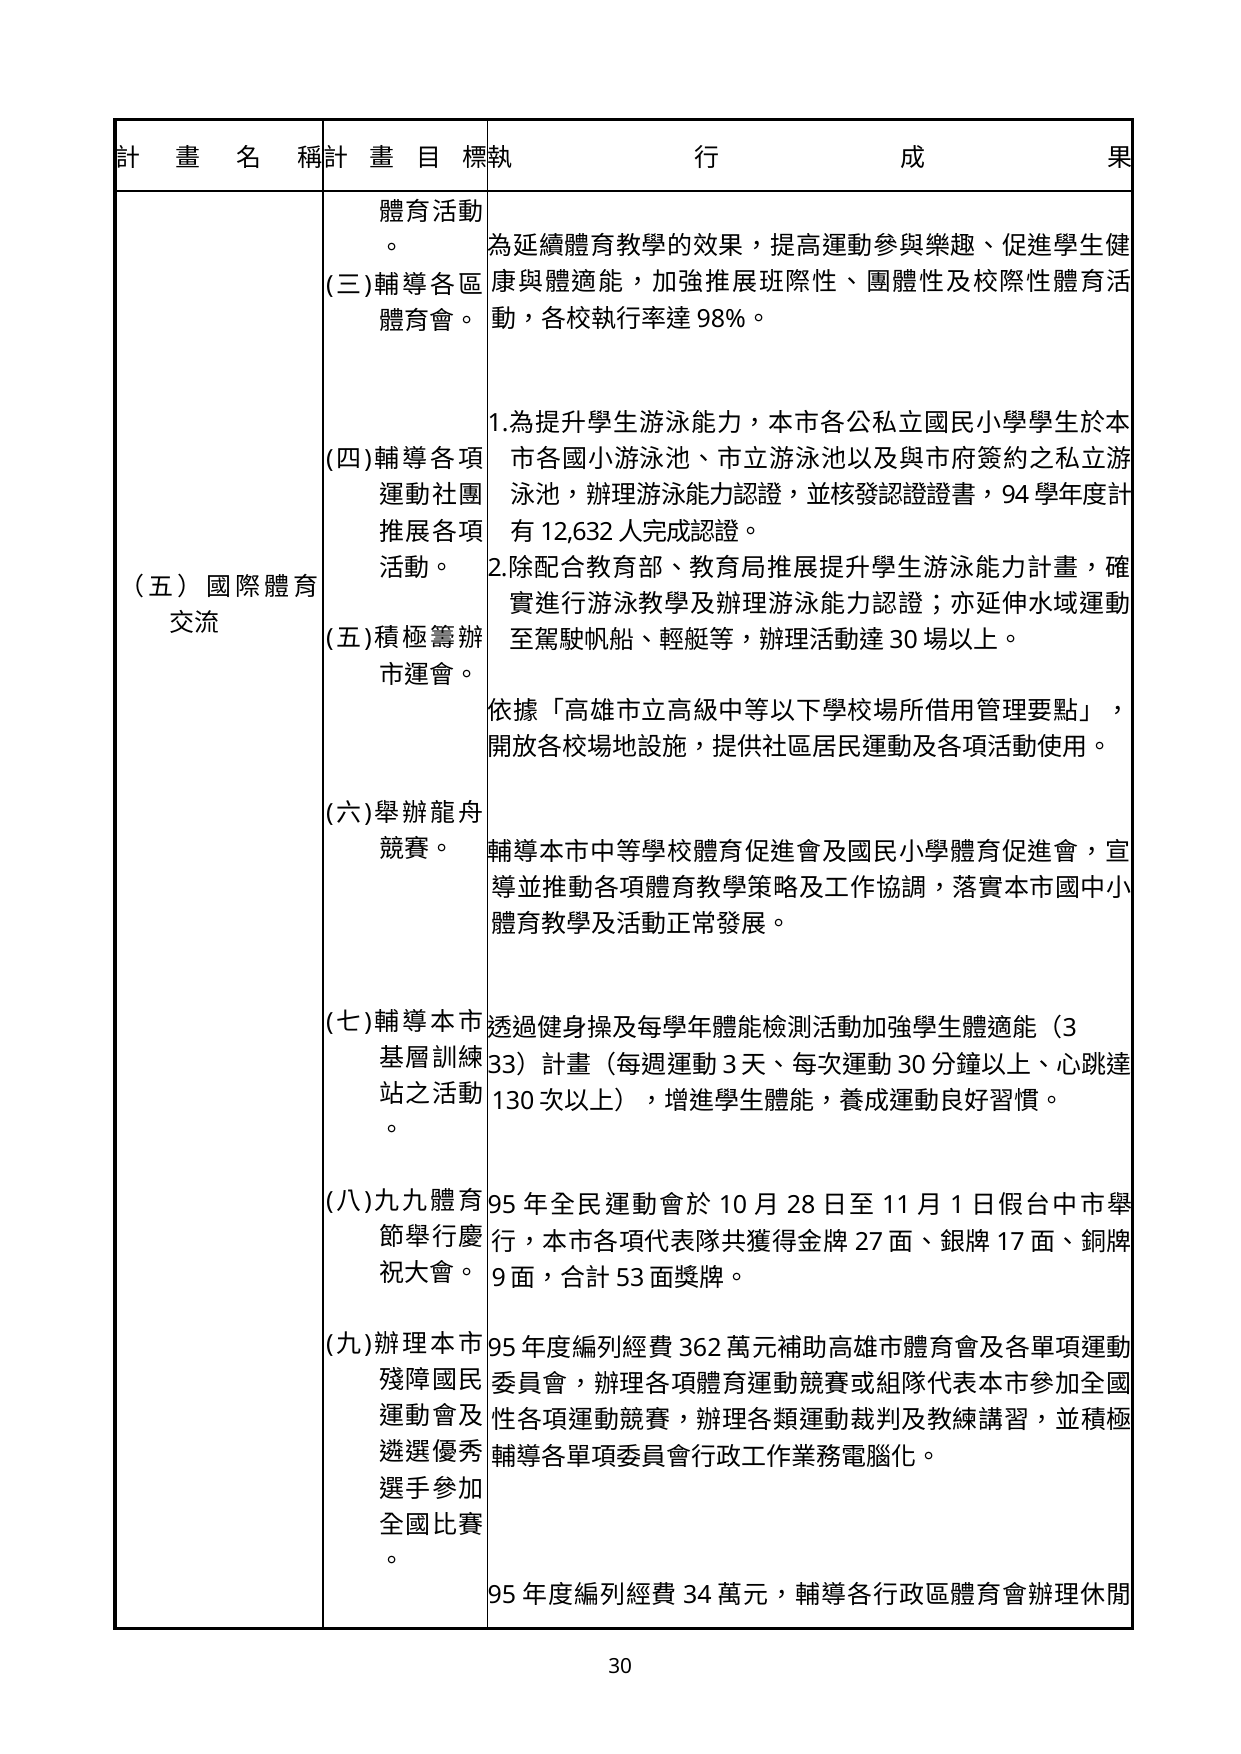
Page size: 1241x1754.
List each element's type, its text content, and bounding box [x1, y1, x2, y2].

table_header 計畫目標 [324, 121, 487, 190]
table_header 執 行 成 果 [488, 121, 1131, 190]
table_cell （五）國際體育交流 [117, 192, 322, 1627]
table_cell (1)95學年度辦理綜合高中學校計有高雄高商、樹德家商、三信家商、國際商工、復華高中、大榮高中、三民家商、高鳳工家、楠梓高中、高雄高工、中正高工、海青工商、立志高中等13所，共計206班，開設163個學程，學生8,856人。 (2)教育部95年度綜合高中諮詢輔導專案實地訪視本市海青工商、高雄高商、三民家商、中正高工、立志中學、樹德家商、高鳳工家、復華中學、大榮中學、國際商工等10所學校。 (3)三民家商於95年12月18日、12月20日、12月22日分北、中、南區辦理「95年度全國綜合高中教師排選課機制研習」共3場次。 (1)中山高中95年8月14日辦理「高級中學95學年度實施新課程暫行綱要」宣導暨研習，參加研習之教師計100人。 (2)中山高中95年11月20日至12月5日辦理「95年度高中新課程暫行綱要國文暨英文科教師研習」，參加研習之教師各40人。 (3)高雄高工95年10月12日、13日辦理「高職新課程—機械科教師研習」，計20人參加。 (4)高雄高工95年10月29日辦理「高職新課程—圖文傳播科教師研習」，計20人參加。 (5)高雄高工95年9月29日及95年11月28日辦理「高職95課程暫行綱要宣導」教師研習，計330人參加。 (1)召開個案研討會7場次，辦理團員專業督導8場次（諮詢顧問），暨認輔小團體10團。 (2)配合時代脈動，規劃多元化的專業研習課程，透過系統化的管理與分享，整合學校、社區及醫療等資源及其他相關之輔導方案，建構完善之輔導資源網絡，提供完整性、周延性的輔導服務。 (3)高中職採用高中職社區化模式辦理友善校園訪視活動，另邀請專家學者、輔導團團員參與輔導訪視工作。 (4)95年12月1日於高雄高商辦理「愛的校園研討會」，邀請國立政治大學陳惠馨教授主講。 1.95年11月3日於新莊高中辦理公民教育研討會。 2.95年11月23日於小港高中辦理人權、法治、品德及公民教育實踐示範教學觀摩活動。 3.95年12月13日於中正高工辦理人權、法治、品德及公民教育諮詢小組會議。 4.95年12月29日於中正高工辦理品德教育研習。 5.95年 9月27 日於高雄高工完成95年度高雄市高中職導師手冊編輯審查，本手冊僅供各校作為編訂導師手冊之修訂參考。 1.辦理生命教育創意教學暨主題式、融入式教學研討、學生憂鬱及自我傷害預防與處理機制之建制與研討。 2.透過精神醫療人員的專業分享及經驗傳承，具體提升本市二級輔導人員對自傷及自殺與憂鬱個案的處理能力。 3.積極建置高中職生命教育中心網站http://www.ksvs.kh.edu.tw/happy/life/，於95年7月1日前上傳學校95年度生命教育計畫至中心學校，供各校辦理活動參考。 4.與國際佛光會中華總會、佛光人文社會學院合作辦理「築夢踏實-為考生點燈祈福晚會」，提供學生心理支持與勉勵、舒緩考生應考焦慮。 5.分別與高雄市生命線協會、張老師基金會合作辦理「校園教職員協助自殺防治計畫」、「學校教師學習自殺意念量表應用及危機處理方案」、「讓情緒找到出口~情緒管理與壓力調適」及「談青少年生涯規劃」等校園巡迴活動，並於活動結束後編印成果報告。 1.成立學生事務與輔導核心工作團隊，結合本市既有之輔導子系統，建置訓輔人力資源系統架構及相關報表。自95年5月起，按月登錄學生事務與輔導工作人力資料庫相關資料，俾於每月10日前檢核各校登錄情形。 2.辦理輔導網路上線操作研習，有效運用訓輔人力資源系統。 3.辦理「學生輔導新體制」檢討及策進作為研討會、青少年輔導社會網絡座談會各1場次。 1.95年8月16~18日於立志高中辦理高中職教師暨行政人員基礎輔導知能研習，計75人次參加。 2.95年7月12~14日於樹德家商辦理高中職行政人員進階班研習營，計80人次參加。 3.高雄高工95年8月14日至8月23日辦理「高職新課程--低壓電機自動控制技術教師研習」，計20人參加。 4.高雄高工95年8月24、25日辦理「高職新課程—專題製作教師研習」，計60人參加。 5.高雄高工95年9月16日至95年10月21日辦理「高職新課程—地籍測量技術教師研習」，計21人參加。 6.中山高中95年4月22日辦理「95年度高雄市北區高中職建構適性學習社區天文研習」，計50人參加。 7.中山高中95年6月17日辦理高雄市北區高中職建構適性學習「高中地理科95年新課程研習」，計50人參加。 1.土耳其ＰＡＳＩＡＤ（太平洋國家社會經濟聯盟協會）擬在本市設立國際學校，於93年度向本市提出「土耳其國際學校在高雄設校計畫」案之可行性；經教育局審慎評估，認為可促進本市之國際化及國際交流，初步同意該國所提出之設校計畫；爰此，該國自93年10月起即積極籌劃在本市設立土耳其在台國際學校之可行性；一年來該單位之顧問、主席及商人代表曾5次來台為設校事宜拜會局長，並會勘擬租賃之瑞豐國中空餘校舍。目前該協會已正式向本府租賃瑞豐國中空餘校舍及申請設校相關事宜，若過程順利，預定自96學年度起招生。 2.本市95年度辦理並推動國際教育旅行的學校計有高雄女中、中山高中、三民家商、國立中山大學附中、樹德家商、陽明國中、七賢國中、獅甲國小、福東國小、中正國小、光武國小等11校。 1.95年10月14日假新莊高中舉行「高雄市95年度高級中等學校學生國文作文比賽」，每校2名不分年級代表參加。 2.95年11月16日假左營高中舉行「95學年度高雄市高級中學學生英文作文暨演講比賽」，每校1至2人不限年級代表參加。 1.95年5月8、12、15日辦理「高雄市高級中學基礎自然學科抽測訪視」，共輔導訪視高雄高中、瑞祥高中、楠梓高中、立志中學、明誠中學等5所學校。 2.95年度教育部核定補助本市4個學科中心（高雄高中、高雄女中、中正高中、左營高中）第2期計畫設備需求經費94萬元。 推動自然學科實驗輔導計畫，增進數理資優學生研究能力，鼓勵學生參加各項國際競賽，拓展學習領域： 1.各校於95年11月中旬辦理數學及自然學科初賽。 2.95年11月27日高雄高中辦理95學年度高級中學數學及自然學科競賽，共評選25位優勝學生代表本市參加全國決賽（含數學、物理、化學、生物、地科）。 3.本市25位學生參加高級中學數理學科能力競賽決賽，其中13位學生獲得各類前三名。 1.加強辦理95學年度輪調式建教合作班，計有三信家商、樹德家商、大榮高中、高鳳工家、立志高中、國際商工等6校，班級數計44班，學生1,600人。除原有之美容科、餐旅管理科、流通管理科外，並增設汽機車科、資訊科、資料處理等科。 2.於高雄高工成立「工業類整合型教學資源中心」，昂貴先進設備集中建置，增加設備使用率，發揮教學效能及節省教育成本，辦理多項進階選修課程及研習營隊，提供學生適性學習機會。 3.於高雄高商成立「商業類整合型教學資源中心」，配合95年商業學群新課程之實施，協助本市公私立高中職商業類學校學生達成理論與實務並重之教學目標。 4.於前鎮高中成立「生物活體類整合型教學資源中心」，協助本市各公私立高中適時取得生物科實驗所需活體材料，使生物科教學實驗得以正常實施，進而提高學生探討生物學之興趣，增進生物教學之效果。 5.辦理95學年度高級中學輪調式建教合作事業單位評估作業，有實地評估與書面評估等2種方式，期程自95年3月8日起至5月26日止，為期約2.5月。實地評估376家事業單位，分屬美容科、餐旅科、流通科、資處科、汽機車科、資訊科等；書面審查96家事業單位，共計472家。評估獲三等以上之事業單位，得於95學年與本市高級中學辦理建教合作。 1.依據教育部高中職社區化建構適性學習社區補助要點，及高雄市補助私立高級中等學校獎助金申請注意事項，通函各校申請並審查其申請計畫及補助。 2.組成訪視小組前往各校評估設備購置情形、使用率及維護等事項，並評定成績，作為該校下年度補助之依據。 3.每年5月份辦理獎助私立高級中等學充實設備資本門經費訪視，95年度已於5月12、15、16、17、18日辦理完竣，訪視結果3校優等、5校甲等、2校乙等。 4.每年底針對各校執行社區化業務之成效進行諮詢輔導，以做為下一年度補助參考。 1.95學年度第1學期申請軍公教遺族子女就學優待計有66人，總補助金額約1,268,677元。 2.95學年度第1學期申請特殊境遇婦女子女教育補助費計有153人，補助金額為1,736,050元。 3.95學年度第1學期申請現役軍人子女教育補助費計有525人，補助金額為942,480元。 4.94學年度第2學期申請清寒優秀獎學金計有458人，補助金額約1,088,000元；95學年度第1學期申請清寒優秀獎學金計有417人，補助金額約105,7000元。 為協助高級中等以上學校在學生順利完成學業，家庭年收入114萬元以下者之在學期間助學貸款利息由政府全額補助；家庭年收入114萬元以上之在學期間助學貸款政府補助半額利息。95年度（94下學期、95上學期）日校與進修學校學生計申請15,801件，應支付貸款利息計42,864,124元。(貸款銀行：高雄銀行。) 1.為推動本市資訊教育並展現高雄市地方特色，積極鼓勵本市各級學校參加「台灣學校網界博覽會」及「國際學校網界博覽會」鄉土專題研究網站製作大賽，培養學生的「鄉土情懷」及「國際視野」。本市各校表現優異，在「國際學校網界博覽會」部分共計榮獲1面銀獎及2面特別獎，總得獎數為3件；在「2006台灣學校網界博覽會」部分，榮獲5項金牌獎、4項銀牌獎、8項銅牌獎及10項佳作，總得獎數為27件，成績為全國縣市第二名。 2.採購E化教室設備326套配發全市國中小，總經費為32,595,352元。 3.為提升各級學校教師資訊素養及專業知能，各校自辦的資訊教育研習活動共計168場，培訓教師8,687人。在職教師資訊應用研習部分95年由各級學校申請辦理，包括資訊素養、資訊應用能力及資訊技術能力等三類研習共計辦理102場次，總計培訓5,888人。 4.為加強各級學校網路管理人員資訊素質及資訊技能，95年辦理資訊技術及資訊應用培訓，共計培訓515人次。 5.請左營高中、樹德家商以及三信家商規劃承辦「資訊學科能力複賽暨電腦程式設計比賽」、「資訊融入多媒體-教學資源建置比賽」、「資訊社團成果比賽」、「動畫比賽」、「網頁視覺傳達設計比賽」、「網路戀珍情-照片說故事比賽」「多媒體教材元件設計競賽」、「學生網頁競賽」及「網頁金質獎」等教師及學生資訊技能競賽，總計有1,766件作品參賽。 6.辦理各項國際性網路活動如下： (1)於95年12月24日至28日辦理「第七屆亞洲學生交流–ASIAN STUDENT EXCHANGE PROGRAM 2006」活動，由三民家商承辦，邀請的國家為新加坡、日本、泰國、馬來西亞、印尼及韓國等國家之學者專家及參與本專案之學生訪台，與本國學生進行文化交流及專案發表活動，參與學生計300人，活動內容包括「學生工作坊」、「文化參訪」、「全國性學生英語專題發表會」及「開設網路課程」等。並開設網路課程，讓參與Ａ捷專案之各國學生能於網站上互相討論分享研究之專題。 (2)推薦優秀國、高中職校學生於95年7月29日至8月4日參與在日本名古屋舉辦的「World youth Meeting 2006世界青年高峰會議」，並於該國中小學進行資訊教育文化參訪活動，藉以增進本市與日本在推展英語教學、資訊教學經驗分享及交流。 7.為因應資訊國際潮流之發展，與臺灣微軟合作，並輔導建置5所「未來學校」，分別為大義國中、左營國小、博愛國小、三信家商及前鎮國中。本案業由各校進行硬體採購作業及活動執行，並已於11月3日~6日，由微軟公司規劃4天專業課程，培訓各校核心團隊，提升未來學校主持人及核心團隊能力。 8.因應網路學習之社會需求，教育局與中山大學合作架設「K12數位學校」教學平台，鼓勵教師團隊上網開課進修，增進教師運用資訊融入教學活動能力，分別委請苓洲國小、大義國中成立2所推廣中心，開設語文學習、數學學習、社會學習、自然與生活科技學習、健康與體育學習、綜合活動學習、藝術與人文學習、資訊等15門課程。 9.委請教育局資訊教育中心協助開發新聞發佈管理系統、特教網-鑑輔系統、中央補助款控管管理系統、校務系統-輔導子系統、數位教學資源交換網、全國短期補習班管理系統、epass認證安全加密系統、校園無線網路認證等各項教育行政電子化系統，以強化行政e化之效益。 10.補助34所國中、4所完全中學、3所特殊學校及2所公立幼稚園網路儲存設備，供各校儲存數位教材。 11.補助全市128所國中小低階網路伺服器設備，供各校提升網路服務平台之用。 12.購置國中小授權之防毒軟體（4年授權）、影像處理、影片剪輯、動畫製作、圖庫、聲音庫、server管理等教學軟體及電腦維護工具軟體，供各校使用。 1.依據「師資培育法」辦理各項教師檢定審查事項。 2.依據「職業學校技術及專業教師甄審登記遴聘辦法」，辦理技術及專業教師登記事宜。 3.辦理教師證書遺失補發、教育實習機關審定等相關事宜。 4.辦理教師登記及檢定人數如下： (1)中等教育階段（含特殊教育42人）教師複檢共1,082名。 (2)國小教育階段教師複檢共44名。 (3)中等教育階段（含特殊教育39名）教師初檢共627名。 (4)國小教育階段教師初檢共3名。 (5)遺失補發（含更名）證書共38名。 (6)核發技術及專業教師證書共28名。 1.高雄區95年國中基本學力測驗(高雄女中)、申請(新莊高中)、甄選及登記分發(三民家商)等主委學校於學生報名前辦理國民中學學生基本學力測驗國中報名作業說明會，邀集高雄市、縣國中行政人員詳細說明作業程序，分配報名時段，明確有效完成各項報名工作，簡化工作，提高行政效率。 2.95年度辦理高中職多元入學方案(含高中職社區化及綜合高中)宣導，並將資源及經費整合，配合宣導活動，印製高雄區宣導手冊及折頁，展現高雄區特色。 1.95年度辦理高雄市整合型教學資源中心實施計畫(高雄高工)、高雄市高中職社區化網路課程發展與遠距教學計畫(中正高工)、高雄市適性學習社區休退轉學機制暨諮商輔導整合計畫(瑞祥高中)、高雄市高中職外語學習環境建置計畫(中正高中)。計爭取教育部高中職社區化專案補助新臺幣14,120,000元整。 2.95年1月4至6日辦理94學年度高中職社區化諮詢輔導專案會議，檢視全市33所高中職94年度高中職社區化辦理成效。 3.95年度辦理高中職社區化分區資訊網站績效卓著，榮獲教育部評比第一名。 4.辦理「半屏山新書發表記者會」，發表高中職社區化與鄉土教育結合之成果記者會。 5.95年9月26日假高雄高工辦理「高雄市95年度高中職社區化暨綜合高中宣導種子教師研習會」，計有高中職校教務主任、輔導主任與教師120人參加。 6.辦理95年度高中職社區化北中南三區宣導說明會，參與人員包括高中、高職校長與教務主任、國中校長、教務主任、國三級導師、家長會會長及教師會長計700人；另專案向國三學生宣導，計2,000多人參加。 以友善校園為目的規劃辦理「現有圍牆改為綠籬」專案活動，拆除舊圍牆，改設原生種多層次植栽綠籬，讓學校與社區密切互動，營造校園公園化及環境永續發展。95年計有中正高工、中山高中等校辦理。 1.訂定高雄市立國民中小學學校評鑑實施要點，藉以了解、診斷、檢討學校改進的機制，促使學校落實教育願景，建立優質的教育環境。 2.95年度學校評鑑受評學校計有興仁國中等8所，透過學校內部自我評鑑與外部評鑑小組的訪問評鑑，提出優缺點及待改進建議事項，以提升學校教育品質。 3.95年6月23日於獅甲國中辦理學校評鑑工作檢討會，並請績優學校辦理評鑑實作經驗分享。有關評鑑成果報告及檢討結果，將作為日後學校評鑑之參考。 4.另為落實教師專業發展，除賡續推動學校教師自我評鑑及校內評鑑，以達成所有教師將平時教學歷程中各項資料建立檔案的目標外，亦擇大義國中等5校配合教育部推動教師專業發展評鑑試辦計畫政策，逐步提升教學品質，促進教師專業發展。 建立各領域教師基本資料，內容包括服務學校、年齡、性別、畢業學校科系、專長、任教科目等，並加強各校教師專長授課及兼授課時數之審核。 1.修訂本市國民中學學生學籍管理要點，規範學生入學、轉學以及學籍審核與管理等相關規定，簡化國中學生入學異動與學籍資料登記、畢業證書核發、遺失補發證明書等手續，以方便學生就讀。 2.為保障學生就學權益，以下情形得不受戶籍之限制辦理轉學： (1)學生如行為適應不良，經學校輔導後評估需轉變學習環境者由轉出學校協調轉入學校經同意辦理轉學者。 (2)接受保護個案，經有關單位證明辦理轉學者。 (3)學生因父母有監護權上爭議或躲債等因素，經父母其中一方因出具相關證明文件或事實切結，向學校申請轉學者。 3.建置本市國民中學校務行政電腦化系統，透過行政電腦化，統一學籍管理所使用各項表格，並針對學校註冊組長等相關業務承辦人辦理教育訓練，以推動校務行政e化，提升效能。 1.藉由學校投資理財課程的實施，引導學生珍惜財物的正確觀念，進而推展健康、適性的生涯規劃，以減少卡奴所衍生的社會問題，業由教育局組成編輯小組完成「理財小達人」教材編撰及印行。 2.該教材突破領域教學限制，以融入式教材彙編方式，提供教師在班會、週會或空白課程時間彈性使用，指導學生當個理財小達人。 3.該教材發表後，由於內容生動活潑、深入淺出，可提供家長教導小孩子正確之理財觀念，獲得社會的熱烈迴響與好評，並獲得高雄銀行贊助經費加印，廣為宣導。 1.依據國民教育法及「高雄市立國民中小學校長遴選要點」辦理國中校長遴選工作。 2.依教育部頒「國民中小學校長主任教師甄選儲訓遷調及介聘辦法」、「公立高級中等以下學校教師作業要點」及本府教育局訂頒「高雄市政府教育局受託辦理市立國民中小學教師甄選作業要點」、「高雄市國民中小學教師介聘作業要點」、「高雄市立國民中小學超額教師介聘作業規範」，辦理教師介聘及甄選工作。 3.95學年度校長遴選情形：留任原校5人，轉任他校4人，初任校長者2人。 4.95學年度國中教師聯合甄選計有36校全部委託教育局辦理，錄取分發名額184人。 5.辦理95學年度教師介聘及甄選作業，超額教師介聘4人，市內介聘65人，台閩地區教師介聘調出32人，調入31人，公費合格教師分發4人。 1.建立學生事務與輔導工作業務標作業流程（SOP），檢核各校執行績效並於3月及10月間辦理檢討及策進作為研討會，傳承經驗及分享。 2.整合局處及民間網絡資源，於10月間辦理青少年輔導網絡座談會，加強相關單位的功能整合及聯繫，有效提升學生事務的管理與輔導。 3.成立輔導工作輔導團，以實務及專業提供各校輔導工作支援及諮詢，並於8-9月間辦理輔導團員的專業督導與成長、9月間辦理學校輔導教師專業研習、11間抽訪輔導10校輔導工作推動情形。 4.每學期分區辦理輔導個案研討會計6場，並責成各校召開校內個案研討會，提升個案輔導成效。 5.落實學校教師輔導與管教學生辦法，提升教師輔導管教知能與技巧，於10月間辦理2場座談會。 1.配合學生訓輔計畫，結合社會法律資源，推動下列各項人權法治及品德教育活動，提升學務人員法治專業知能： (1)配合法務部辦理法治教育校園巡迴宣導活動，計39校辦理52場。 (2)召開訓導及人權法治教育工作推廣小組會議，95年2月、7月、12月各辦理1次，共計3次。 (3)辦理高雄市國民中學學務主任「校園人權」教育研習。 (4)9月辦理高雄市國民中學親師生人權法治教育座談會。 (5)11月檢核訪視10校辦理民主法治教育實施成效。 (6)6-7月辦理全市人權、法治教育訓輔人員少年法院參訪學習活動。 (7) 5月、11月辦理全市甄選人權法治實踐議題融入式教案暨觀摩示範教學活動各1場次。 (8) 5月26~27日辦理全市國中學生幹部人權法治生活研習營活動。 (9)與公教人力發展局於8月合辦各級學校提升城市公民意識研習班二梯次並購置「民主DNA筆記書」作為學校圖書供師生閱讀。 2.訂定品德教育核心價值，落實學校品德教育的推動 (1)品德教育卷宗及電子報 95年度發行品德教育卷宗及電子報18期，依品德教育核心價值「友善」、「負責」、「孝順」、「感恩」、 「尊重」、「合作」、「寬恕」、「整潔」及「誠信」等九項訂定主題，兩期採用一個主題，每個月2期，供各級學校師生參閱及融入課程教學之參考。 (2)辦理品德教育楷模學校選拔 為發展具有特色且永續之品德教育校園文化，對於學校推動該項業務具有顯著績效者，予以表揚。經初複評選出高雄高工、高雄女中、立德國中、鼎金國中、左營國小、陽明國小、前鎮國小、華山國小8所品德教育楷模學校，由本局頒發獎金5萬元及獎牌乙面。 (3)編印「高雄心生活教育」 為展現本市「海洋首都，友善城市」之願景，檢視教育局推動優質、活力、心教育在各校生活、品德及生命教育融入教學活動及日常生活中之豐碩成果，透過評審將學校推動有關生活、品德、生命教育的特色案例、溫馨感人的故事及優良事蹟彙編成冊，印製500冊，以分送各機關學校參閱。 1.建置網站，提供各項生命教育資訊，以利師生參考使用。 2.定期辦理辦理命教育讀書會計6場，以專書閱讀、影片賞析導引，由同儕分享及探討生命的深層意涵，協助教師教學與輔導融入課程的教案設計能力，提升學校命教育及輔導的成效。 3.95年11月3日辦理生命教育融入各領域研習，參加人數80人。 4.95年12月22日辦理生命教育年度工作研討會，參加人數80人。 1.95年8月至95年12月底止國中小學生總數177,055人：中輟生人數172人，輟學率0.10%。尋獲者159人，尋獲率92.44%。復學者110人，復學率63.95%。近2年來尋獲及復學率良好。 2.為提升中輟生之復學率，95學年度仍持續積極透過與校長及訓輔人員檢討成效，並結合輔導機制以有效提高中輟學生尋獲及復學比率。 3.推動下列多元彈性教育課程，提高中輟生復學比率： (1)實施中輟生暫讀補校，不受學籍學區限制，以提供中輟生返校復學後中間處遇機制。 (2)開設技藝教育學程，每學年度開辦自辦式、合作式各類科技藝班，以協助中輟學生習得一技之長，95學年度計有左營國中等17校開設自辦式20班、學生496人，合作式84班、學生1,418人。 (3)設立資源式中途班，設計彈性多元活潑課程，安置教育中輟復學生，95學年度資源式中途班計有中山國中等10校，安置學生計104位。 (4)家庭重大變故、清寒及精神異常之學生，由社會局委託之民間社輔團體介入輔導。中輟生由教育局委託人本教育文教基金會、國軍總醫院追蹤輔導，95年度人本基金會服務中輟個案425人次，國軍高雄總醫院服務個案41人次，均建立完整個案紀錄。 1. 於3月辦理公私立國民中學輔導主任研討會，協助學校以系統整合、工作歷程概念建構各校輔導工作圖象。 2.於7月辦理學生事務與輔導專業知能在職教育教師與行政人員，基礎班及進階班各3天，提升學校輔導管教學生效能。 3.於8月辦理各級學校輔導團團員研習，提升團員專業職能及溝通彼此理念，以有效輔導各級學校推動輔導工作。 4.於9月辦理各級學校認輔教師研習，提升學校認輔教師知能，有效輔導個案。 5.於9月辦理學生憂鬱及自我傷害預防與處理機制研習，提供學校建構預防機制，及早有效預防學生憂鬱及自我傷害的發生。 6.於8月辦理新進教師輔導知能基礎及進階班研習，協助新進教師瞭解本市教育政策及教育環境，有效發揮其專業能力，提升教學及輔導效能。 建構本市專業心理諮商服務模式、協助學校處理學生困擾及危機事件、提升本市各級學校輔導專業能力。於94年10月正式成立全國首創之學生心理諮商中心，並聘2名具心理諮商證照專任諮商師及14名兼任諮商教師，95年計提供16場次學校個案研討會及近5千人次之學生、家長及教師諮詢諮商服務。 95年度核發五育成績優秀獎學金，每班前3名，每名發給獎金400元，計8,784人次，金額3,513,600元。 持有軍公教人員因公或因病死亡撫卹令者可申請公教、功勛遺族就學優待金，95年度共計核發73人次，金額646,277元。 1 1.持有區公所核定之當年度低收入戶證明書者，減免各項代收代辦費，每位每學期以868元為上限。95年度共計核發3,269人次，金額1,735,827元。 2.持有功勛、公教遺族撫卹令或區公所核定之當年度低收入戶證明書者，全額補助其書籍費。95年度共計核發3,615人次，金額2,485,257元。 凡全戶戶籍設於本市滿一年者且就讀本市私立國中者，補助其雜費，每生每學期864元。95年度共計核發5,576人次，金額4,817,664元 1.全國國中小鄉土語言教學教育部評鑑本市蟬連第1名。 2.完成編印本市11個行政區環境實察手冊，分送師生使用。另重修楠梓區加入六輕事件。 3.辦理鄉土語言教師研習、本土文化種子教師研習，增進教師專業知能。 4.辦理原住民族語朗讀、歌唱比賽、客語化台灣說唱表演比賽，協助學生多元發展。 5.95 年9月2日假本市中正文化中心廣場辦理台語答喙鼓比賽，由本市各國中每校組一隊參賽，共計錄取優勝隊伍6隊，以「咱的故鄉、咱的情」為主題，培養學生對鄉土語言發表興趣及使用母語之習慣。 6.完成台語補充教材(五)-花開萬年、客家語補充教材(五)-後生仔客語、阿美語讀本(二)，提供教師鄉土語言教學參考。 7.建置鄉土語言、鄉土教育資源網頁，彙整本市各項活動成果，提供各界參考。 8.設置鄉土語言指導員2員，協助輔導各國中小學校推動鄉土語言教學，並瞭解推動成效，以作為政策的修正或開創的參考，計至12月止已到30所學校進行輔導。 1.與國立科學博物館合作辦理本市科學教師研習，邀請大專院校學者指導，培養中小學教師運用生活方便材料或資訊，製作或改良教具，及妥善運作融入教學之設計能力及方法。 2.95年9月選派優秀科學教師出國考察，並於95年11月辦理科展績優教師外埠參觀研習。 3.建置與開發科學創意教材庫並培訓自然與生活科技領域領航教師，支持與鼓勵教師申請教育部科學教育計畫專案補助、創意教師行動研究，以提升教師專業素養與研究創新能力。 4.持續編列預算訂購科學教育月刊、科學月刊等科學刊物贈送本市各級學校，提供教學與研究之參考。 1.95年12月16日假陽明國中辦理95學年度中小學科學教育輔導研習活動，共有300位教師參加。邀請數學科、物理科、化學科、生物(生命科學)科、醫護、農業及生物科技科、地球科學科、土木科、生活與應用科學科等學者專家指導本市中小學科學教育所遭遇的困難問題，交換科教經驗，以提高科學教育師資水準。 2.辦理本市數學領域、自然與生活科技領域教學研討會，以改進教學方法。 3.依據本市成績考查辦法，訂定多元評量表冊，落實多元評量政策。 1.充實各校科學活動儀器設備。 2.全面充實或更新各校電腦教室設備，積極建置各校網路環境，充分運用網路學習環境。 3.與國立科學工藝博物館合辦本市國民中小學科學教育活動，充分運用其設備及教育資源。 五福、大仁及光華等國中分別擔任自然、生活科技領域、資訊教育等重點業務中心學校，負責教學方法之改進，並輔導各國中協助解決疑難問題。 1.3月辦理自然科學競、生活科技競賽，提供學生展現學習結舞台，加強學生學習動力。 2.4-6月結合國立科學工藝博物館，辦理全市性科學園遊會、科學展覽會及參加全國科學教育週，活動期間計有49,184位師生及市民一同參與科學饗宴。 3.為鼓勵國中小學教師教學創新，教育局積極鼓勵所屬國中小學參加「InnoSchool 2006 全國學校經營創新獎」及「GreaTeacher 2006全國創意教學」競賽活動，本市於學校經營創新獎計有1件獲特優獎，26件獲優等獎、50件獲甲等獎，總獲獎比例為41.4%，成績優異，四度蟬連全國第一。全國創意教學獎計有16件獲特優獎，55件獲優等獎，110件獲甲等獎，總獲獎比例為41.4%，成績優異，亦四度蟬連全國第一。 4.95年度延續ACT計畫，繼續推動創造力教育FOCUS計畫，計有15案主推計畫及58案各校創意提案計畫，共73案，95年蟬連榮獲教育部核定最高補助經費573萬元。 5.本市參加「印度孟買2006年世界青少年發明展」，全國入選優等獎計10名，本市即佔有3件，在全國115件得獎作品的競爭下，本市成績優異，即有3件獲特優，21件獲優等獎，23件獲甲等獎，再度蟬聯全國第一，成績斐然。 6.為增進國際間學生的數學交流，我國參加中國大陸浙江省溫州市2006青少年數學國際城市邀請賽，榮獲4金5銀8銅3佳作，而本市計獲得1金2銅1佳作，成績亮麗。 配合教育部技藝教育改革方案並爭取教育部5百餘萬元經費於國中全面推展生涯發展教育，以校本、全面、彈性多元等原則實施，並融入各領域課程，運用彈性學習節數、選修課程及相關活動等方式進行教學，協助學生自我察覺與探索生涯等，以利未來生涯進路的規劃。 開設國中自辦技藝教育學程及高職合作式技藝教育班，計有1千7百餘名國三學生參加商業、餐旅、設計、電機電子、家政、電子機械及農業職群等課程及實作。 1.加強家政融入各領域課程研習。 2.鼓勵家政與生活科技、體育教師專題研究，繼續辦理教師進修。 3.舉辦技能競賽及作品展覽，並辦理教學觀摩研討會。 4.辦理藝能科優良學生升學輔導工作。 1.舉辦各領域教學觀摩研討會，並鼓勵教師研究改進教學方法。 2.鼓勵教師依照領域教學科目進行行動研究，提升基礎教學能力，且依據教學困境提出解決有效的行動策略。藉由邀請教育研究學者評論論文，引導正確行動研究的理論與觀念，以增進教師專業知能。95年度辦理精進教師課堂教學能力計畫之增能實作、專業實踐、各領域教學演示及相關研究。 3.為發展系統性國語文教學策略，提升教師國語文教學能力。95年度辦理增進國語文教師營造閱讀教學環境研習、國中國文作文教學技巧發表會、國文教師專業成長研習、2006國文作文與閱讀行動研究論文發表等系列研習活動。 4.推動九年一貫課程領域師資培育研習。 1.運用思摩特網，提供教師互動學習的環境，即時知識分享，提升專業能力。 2.指定民族、三民、左營、正興、七賢、小港、五福國中等七大領域中心學校辦理課程教材研究及輔導工作。 3.舉辦各領域研習觀摩研討會等活動，改進教學方法，提高教學效果。 1.各校於寒暑假辦理學藝輔導活動充實學生寒暑假生活，並辦理寒暑假各類育樂營活動計有205隊。 2.舉辦創意藝能活動提供學生多元智能的發展與表現舞台， 5月辦理高高屏魔力點子一起來創意競賽、7-8月暑假育樂營110隊、11月辦理國中童軍聯團露營闖關野外求生競賽活動。 3.安排美術、作文、書法、語文、電腦等藝文活動或競賽，以引導學生學習興趣。 1.鑑於本市實施課後輔導與補救教學方案多年，在各校積極推動下頗具成效，教育局特擬訂95年度攜手計畫課後扶助計畫，全市計有國中小39所學校開辦，開設158班，並獲教育部補助新台幣7,654,894元，嘉惠弱勢學生計1,670人。 2.辦理教育優先區計畫，補救弱勢學生文化不利造成之課業落差。 3.辦理新移民子女等弱勢學童加強課業輔導措施，弭平落差。 4.針對本市社經文化不利國中學生，由右昌國中、大義國中、前鎮國中、旗津國中、翠屏國中等五校並結合高雄師範大學、中山大學、文藻外語學院、高雄市立美術館等單位辦理國中英語生活營，以提升學生英語文基本興趣及能力，達縮短城鄉學習落差。 辦理新任及轉任教務、訓導、輔導、總務主任及九年一貫、鄉土教育、英語教育、訓輔教育等有關教育行政業務研習，推動校務自主，鼓勵發揮學校特色。 1.依據「高雄市國民小學學生學籍管理要點」，督導各校辦理學生學籍審查與管理，協助戶政機關辦理適齡兒童入學分發工作。另95年1月4日修頒父母因躲債因素，經由父母其中一方出具相關證明文件或事實切結，申請轉學之措施。 2.推動電子化校務系統，促進學生學籍管理e化，提升學生學籍審查與管理效能。 3.配合教育部95年5月10日修正發布國民小學及國民中學學生成績評量準則，日常生活表現不做綜合性評價及等第轉化進行修訂，並編製評量表供教師記錄學生行為事實。另將成績納入電子校務系統，推動電子化校務行政。 1.辦理國小優秀畢業生及模範兒童表揚活動，發送獎狀及獎品，與市長合影，鼓勵優秀學童。 2.辦理幼童軍露營活動、學生冬、夏令營活動，激勵團隊精神，鼓勵參加正當休閒活動。 3.95年國小學童寒假冬令營共辦理349個營隊，約12,869人參加，暑假夏令營共辦理713個營隊，提供24,381人參加，較94年營隊數多、內容活潑而豐富。 1.於信義國小設立人權法治教育中心，成立人權法治教育諮詢小組，規劃年度工作計畫及辦理教師輔導與管教辦法、公民教育、人權法治、生活教育及學生幹部、校園人權研討等相關研習。 2.辦理各校自治小市長高峰會議，鼓勵學校辦理學生自治幹部選舉，培養學生具民主法治概念，提升民主法治素養。 1.結合各科教學，有計畫有步驟的推動生命教育，並兼顧知情意行目標，設計具有教育性、省思性、啟發性、生活性及實踐性之活動，培養學生反省能力，促進實踐意願。 2.於學校本位教師進修課程中辦理生命教育、自殺傷害防治及心理衛生等主題研習，結合民間團體辦理學生幹部生命體驗活動，推廣處理學生憂鬱自傷案件之理念，提升學生情緒管理，增進教師辨識及處理能力，落實校園自殺防治工作。並請各校妥善運用「校園自我傷害防治處理手冊」，強化校園自殺防治機制及運作功能。 設立友善校園輔導工作輔導團，規劃年度工作計畫，辦理認輔研習、個案研討、輔導基礎及進階等相關研習，落實教師輔導工作，帶好每位學生，培育適性健全人格。 督導各校調查列冊未就學兒童，分析失學原因，依「強迫入學條例」及「施行細則」規定，協調各區強迫入學委員會勸導入學或結合民間團體追輔機構進行追輔、轉介合作式中途班，並請導師加強家訪功能，勸導協助未入學、中途輟學及長期缺課之學生入學或繼續就學、復學。 辦理95年度友善校園學生事務與輔導工作計畫，辦理教師學生事務與輔導專業知能在職教育基礎班及進階班、學生輔導體制檢討及策進作為、校園人權研討會、學生憂鬱及自我傷害預防與處理機制等研習，並鼓勵學校結合自辦教師研習，融入新興學生事務與輔導議題，如：外籍配偶子女教育輔導、教師輔導與管教技巧、情緒管理等。 辦理九年一貫課程、精進課堂教學能力、鄉土教育、英語教育教材教法研習，並進行教學及評量實驗、教師專業評鑑，激發師生創意，增進教師教學專業能力，提升教育品質。 依據「高雄市立國民中小學教師甄選暨介聘作業要點」暨「高雄市立國民中小學教師甄選作業規範」，以及「台閩地區公立國民中小學暨幼稚園教師申請介聘他縣市服務要點」之規定，辦理教師甄選暨遷調作業，95年度共計完成教師甄選暨遷調人數如后： (1)遷調介聘：共計有59名教師(含幼稚園3名)成功介聘至本市任教。 (2)教師甄選：本市95學年度市立國民小學教師甄選方式為委託教育局辦理聯合甄選方式，其中出缺學校計有26所、錄取45人。 1.本府教育局95年度規劃辦理之研習有九年一貫課程教師共通性及領域研習、課發會增能研習、教學策略與班級經營實務研習、家長說明會、友善校園各項學輔知能研習、人權法治等研習。 2.督導各校配合教育發展潮流及教師需求與意願，規劃辦理教師週三進修，包括一般知能、專業知能、專門知能，期以學習新的教學技能及教學方法，增進教師專業知能。 補助各國小低收入戶、軍公教遺族、單親清寒學生教科書費、家長會費、活動會費及助學金，激勵學生努力向學。95年度總計補助6,238,703元。 1.推動教育優先區計畫，提供弱勢地區學校補助性輔助，辦理學習弱勢學生課後輔導，提升教育資源不利地區學校教育水準。 2.積極辦理「攜手計畫-課後扶助」計畫，結合大專院校學生及相關民間資源， 辦理學習弱勢學生課業輔導，照顧1,700餘位原住民、低收入戶、外籍配偶及身心障礙學生。 1.蒐集並編輯各項教學資料，購置教育改革相關書籍，分發各校供教師研習、進修之參考，改進教師教育理念，提高教學效果。 2.設置鄉土教育、鄉土語言、英語教育資源中心，增置教學設備，編印鄉土、英語教材及媒體，分發各校師生教學參考使用。 1.善用思摩特網教育資源上傳活動，鼓勵教師創新教學方法，並廣為經驗交流及享。 2.各國小除了配合教育部及教育局重要政策（如九年一貫、鄉土教學、教學觀摩），依規定辦理週三下午進修研習之外，教育局亦主動積極規劃辦理數學銜接、新進教師、鄉土語言師資、九年一貫各領域等研習，以提升教師專業知能，增進教學效果。 95年實施非型態態實驗教育，全市計有49位學生家長提出申請，經教育局非學校型態實驗教育審議委員會審核結果，計有3位通過、45位修正後通過、1位不通過。 辦理科學展覽、園遊會、冬夏令營等研習活動，落實科學教育，提升師生科技興趣與素養。 本市95年度推動國民小學學生閱讀實施計畫，整合社會人力資源，鼓勵民間團體或社區組織培訓故事媽媽，推廣兒童閱讀，辦理培訓閱讀種子教師培訓、閱讀志工、志工成長活動、書香認證（閱讀護照）、推動班級閱讀日等活動，並結合九年一貫課程研習，提升教師實施閱讀教學的指導能力，培養學生主動閱讀習慣。 1.自90年9月起教育部委託本市規劃開發建置短期補習班資訊管理系統以來，即由教育局負責擔任聯絡窗口，負責整體性系統維護，該資訊系統包含「全國」補習班資訊系統。 2.為使全國各地區補習班承辦人員熟悉資訊系統操作情形， 95年8月8日於大榮高中辦理「直轄市及各縣市短期補習班資訊管理系統維護」業務研討會。 3.為提升本市補習班業者辦理績效、加強補習班公安消防概念、提供學員安全及優良補習情境。本市於95年5月12日假三信家商辦理「短期補習班教育成長研習講座」，95年6月18日至19日辦理「補習班業務研討會」。 1.為了讓進修學校同學驗證所學，並進一步體會人與土地的和諧關係，以培養學生愛鄉情懷及對大自然生生不息的相處之道。教育局於95年9月至11月委請高雄市柴山會辦理高雄市高級中等進修學校藝文生態教育，計有10校1,829名學生參與室外課程。 2.因應相關法令修訂及公文書橫式書寫之要求，及配合高中職進修學校95年暫行課程綱要全國一致實施，修訂「高雄市國民補習學校及高級中等學校附設進修學校學生學籍管理要點」、「高雄市高級中等學校附設進修學校學生成績考查要點」，並重新編印本市國民補習學校暨高級中等進修學校學籍管理手冊。 3.為瞭解本市各高中職進修學校及國中小補習學校辦學情況與面臨之問題，協助謀求因應策略與改進之道，並瞭解各校之行政、學籍管理、學生出席率等，教育局於95年10月至11月進行本市24所國小補校、11所國中補校、11所進修學校訪視工作，以督促補校及進修學校教學正常化。 1.落實終身學習，依據「健康‧活力‧高雄人－高雄市推動終身學習四年（2005-2008）計畫」，成立四分工小組，分別進行計畫內八個子計畫。 (1)依據子計畫一「培養終身教育師資」，委請本市人力發展局於95年8月21日辦理「終身學習工作坊」，委請高雄師範大學辦理「終身教育師資培育計畫」。 (2)依據子計畫二「多元化：推動海洋城市主題學習活動－3.辦理海洋城市主題學習活動，行銷健康‧活力概念」，95年6月至10月委請海洋科大於本市各級學校辦理「高雄市95年度海洋國家－『海洋意象(學校部分) 』巡迴演講實施計畫」。 (3)依據子計畫三「養成學生終身學習習慣、培育健康活力新市民」，委請前鎮國小訂定「推展各級學校學生終身學習理念、態度與能力行動方案計畫」，於95年6月26日假港和國小邀請各級學校召開「行動方案」說明會，並於10月辦理審查獎勵。 (4)依據子計畫四「資訊化：建置都會學習入口網站，整合學習資訊」，委請高雄師範大學辦理「高雄市都會學習入口網站建置計畫」。 (5)依據子計畫五「普及化：輔導弱勢族群學習－1.調查不同類型族群教育需求，補助終身學習機構辦理相關學習活動」，以原住民、新移民、失學、身心障礙、老人、低收入等6類族群為主，進行學習需求調查。 (6)依據子計畫六「優質化：發展學習型組織」委請樹德家商辦理「健康.活力.高雄人」都會學習型組織楷模選拔-「九十五年度高雄市推動終身學習績優人員遴選及表揚大會實施計畫」。 (7)子計畫七「系統化：結合家庭、社區、學校，強化學習網絡」除延伸「大後勁社區教育學習體系計畫」外，並請民政局積極鼓勵各區里行政單位，利用區里活動中心，善加運用成為民眾終身學習場所，以促進社區學習活動的多元發展；再結合駁二藝術特區推展「生活美學」活動，納入子計畫活動內容，以貼近民眾日常生活，提高市民美學素養。並請文化局提供「生活美學」套裝課程計畫。 (8)子計畫八「全民化：記錄市民學習時數，鼓勵市民熱愛學習」結合「高雄市都會學習入口網站建置計畫」辦理。 2.每年各分二期辦理市民學苑及社區大學，95年市民學苑開辦404班，提供16歲以上市民萬餘名終身學習機會，95年社區大學開辦182班，共有6,862名18歲以上學員參加終身學習課程。 3.本市社區大學辦理情形經教育部評鑑成績優良，列為甲等，發給獎金30萬元整。 4.提供失學民眾及外籍配偶識字課程，以降低本市不識字率，並使外籍配偶融入本地生活： (1)申請教育部補助辦理成人基本教育班150班，計失學國民成教班65班，學員825人；外籍配偶成教班85班，學員1,776人。 (2)申請內政部補助「外籍配偶語言學習班」21班，以鼓勵外籍配偶就讀。 (3)本市成教班結業後可銜接國小補校就讀，95年外籍配偶就讀國小補校人數計230人；外籍配偶就讀國中補校人數計66人。 (4)教育部統合視導地方教育事務本市辦理之「新移民文化計畫」榮獲優等。 (5)本市配合教育部辦理「牽手伴我行－外籍配偶終身學習成果展」，各縣市成果展示資料經教育部評分92.6分，表現特優，承辦人員核予記功獎勵。 5.辦理國小、國中、高中職學力鑑定考試，提供失學及身心障礙民眾取得學歷機會。 1.為加強童軍活動，落實品德教育，教育局補助童軍及女童軍理事會辦理「配合世界童軍百週年第9次全國童子軍大露營活動」等各項露營及木章基本訓練、服務員訓練活動，並配合中國童軍總會，於95年7月27日至8月2日辦理「世界童軍百週年全國大露營活動」，本市計25團報名參加(男生營680人，女生營320人)。 2.為推廣全民英語學習，培養家庭共同學習，增進親子和諧關係，提升國人外語溝通能力及國際文化認知，加強國際公民文化素養。教育局申請教育部補助「親子共學英語」161班，學員3,322人，「成人英語學習」144班，學員2,887人。 1.中華民國殘障聯盟評比全國身心障礙福利，本市特殊教育、無障礙空間指標排名第一。 2.依特殊教育法規定辦理本市特殊教育學生鑑定及就學輔導委員會暨本市特殊教育諮詢委員會，處理有關鑑定、安置及輔導事宜，並研議解決本市有關特殊教育之問題與課題。 3.辦理特殊教育學生師生暑期育樂營及辦理特殊教育師生校外教學活動，以增廣身心障礙學生視野及強化生活自理能力。 4.辦理各類特殊教育知能研習，並輔導及補助民間特教團體辦理特殊教育問題講座與研習，提供教師進修機會，增進特教知能。 5.配合教育部政策推動創造力教育，提升本市師生創造及研發之思維與能力。 6.普設國中小及學前階段身心障礙特教班、特殊學校高職部（班），並辦理各類身心障礙學生升鑑定安置及輔導工作，以落實特殊教育零拒絕目標。 7.配合身心障礙學生12年就學安置實施計畫，辦理鑑定、安置及輔導身心障礙學生入學高中職校就讀，並於高中職設置資源班個案管理輔導教師，提供就讀高中職普通班身心障礙學生教學輔導資源。 8.辦理本市身心障礙教育專業團隊，除聘任專業人員外，與醫療專業人員合作，提供身心障礙學生全方位服務。另亦委請醫療機構（凱旋醫院）開辦「愛心園」，安置嚴重情緒障礙類學生，提供暫時因病無法進入學校就學之身心障礙學生受教之場所。 9.補助並規劃本市特殊教育資源中心、資優資源中心及創造力學習中心辦理各項教材及教具之購置與研發，推動評鑑、研習、活動及鑑輔會之業務，以提供本市身心障礙團體、學生及家長及學校特殊教育之專業資源或專業支援。 10.配合教育部政策，建構本市特殊教育通報網站，以瞭解本市特殊教育狀況及學生教育安置需求，並提供各項特殊教育資源與資訊，全方位服務市民。 11.輔導並補助各特殊學校（班）充實設備、教材教具及參加各項特殊教育活動之經費。另購置視障教材（例如教科書），以協助視覺障礙類學生學習。 1.補助特殊學校（班）購置與研發教材及教具之經費，以利教師能順利教學及輔導特殊教育學生學習，另補助學校辦理本市身心障礙類國民身心障礙國民運動會，以培育特殊教育學生運動技能與精神。 2.依據特殊教育法之規定，補助國民教育階段無法自行上下之身心障礙學生交通補助費，及補助本市特殊學校交通出租車費，以利身心障礙學生能順利就學。 3.設置本市特殊教育學生特殊學生獎助學金，並辦理身心障礙學生及身心障礙家長子女學雜費減免及補助事宜，以協助及照護弱勢族群及特殊教育學生。 95年度獲教育部補助經費新台幣189萬元及教育局60萬元經費計249萬元，辦理45場次幼教領域之理論及實務研習活動，共有幼教教師4,910人次參加，有效提升教師專業知能及教學成效。 鼓勵並補助幼教團體辦理各類教師研習，並覈實採計研習時數。 依據民眾檢舉，並配合市府維護公共安全聯合檢查小組，加強輔導及取締未立案幼稚園。 (1)95年公安聯合檢查計99園。 (2)查獲未立案幼教機構22園，依主管機關權責分別移請社會局、工務局及消防局處理。 1.為輔導公私立幼稚園行政及教學正常化，提升幼教師教學專業知能，由本府教育局成立幼教輔導團，並於前金幼稚園設置資源中心，分赴各園輔導教學及園務行政，並辦理教學觀摩會與教材教法研習。 2.95年度獲教育部補助幼教資源中心及輔導團經費計新台幣67.5萬元，提供諮詢專線，接受各校教師有關幼兒教育教學之疑難問題及行政諮詢，並請輔導團到園解答和協助計133次；另以網路申請、宅配方式提供「教學資源遞送服務」。 1.辦理公私立幼稚園輔導計畫，積極改善立案幼稚園之行政經營、輔導績優幼稚園發展專業特色及一般幼稚園、托兒所提升教保專業，95年度計有34園受輔，獲教育部1259,880元。 2.依據95年度高雄市辦理幼稚園教學設備實施計畫，共計補助公私立幼稚園新台幣126萬元整，有效充實及改善本市幼稚園學習環境，並提升幼兒受教品質。 1.為賡續提升幼兒受教機會，除積極輔導幼稚園立案、增班及補助經費充實教學設備外，另為減輕家長負擔，照顧弱勢族群，更編列經費予以補助，以增加幼兒就學機會並達到教育機會均等之目標。 2.本市95學年度計有公立暨國小附設幼稚園68所，私立幼稚園104所，共招收幼生18,904名。 3.95學年度低收入戶家庭子女優先並免學費就讀市立暨國小附幼計106名；就讀私立幼稚園之弱勢家庭子女補助每月3千元兒童托育津貼，計9,359人次；滿五歲就讀私立幼稚園幼童，每年1萬元幼兒教育券，共5,807人次。低收入戶家庭子女、身心障礙者子女及身心障礙兒童、寄養家庭兒童，申請清寒家庭幼稚教育學費補助共406人次。 1.表揚本市各級學校資深優良教師，致贈慰問金，95年度共992人。 2.辦理退休首長聯誼會，發揚尊師重道之精神，約120人出席。 3.辦理本市服務40年資深教師7人暨特殊貢獻獎人員3人共10人，參加全國表揚。 4.辦理本市特殊優良教師表揚大會及出國考察，有14位教師(含2位校長)接受表揚及出國考察。 5.於94年9月27日教師節前夕發送，將教師節慶祝活動結合網際網路，發送電子賀卡（市長賀卡、局長賀卡），本市教師一人一卡。 6.辦理「高雄市94年度特殊優良教師師鐸傳薪－創意教學經驗分享發表會」。 1.為培育人才舉辦，舉辦各級學校學生音樂、舞蹈、美術、創意偶戲、花燈製作、傳統藝術等各項比賽及成果展演。其中音樂、舞蹈及創意偶戲比賽，皆透過市賽評選優賽選手或團隊後，再代表本市參加全國賽，三項比賽參加學生團隊共約298隊，參加人數共計5,200餘人。 2.輔導本市學生藝文團隊推展及培植本市各級學校傳統藝術教育，如傳統音樂、戲劇、舞蹈及舞龍、舞獅等雜技，95年本市高國中小之培植團隊共48校，71隊。本市並配合慶典活動期間辦理各級學校傳統藝術展演活動，優秀團隊更多次應邀參與市府及外縣市各項慶典活動之表演。 3.推展語文教育，辦理語文競賽，選拔優秀選手參加全國語文競賽。95年度榮獲2項第1名、3項第2名、2項第3名、3項第4名、2項第5名、4項第6名，並榮獲團體總成績第8名(比94年進步1名)。 4.為提升教師藝文素養與興趣，辦理教師暑期文藝營，計有愛群國小辦理花燈製作研習營、新興國小舞蹈營、七賢國小康輔營，共有236名教師參加。 5.辦理暑期教師寫生隊，以自然為師，取法自然，吸引許多熱愛大自然的教師參加，寫生隊並彙集作品編印專輯，為全國首創，除提升畫作及以畫會友外，也藉以與外縣市進行交流，95年參加隊員計有45人。 1.購置社教雙月刊雜誌分送各級學校參閱。 2.補助學校辦理各項社教活動。 3.辦理「2006南方盃全國高中職辯論比賽」，共有全國16縣市36所高中職報名參加，並舉辦台語辯論比賽，培育思辯人才。 4.配合宣導端正禮俗活動，期以改善社會風氣，並協助行政院文化建設委員會辦理全國學生經典會考，本市報名參加學生1,000餘人次，為全國之冠。 5.辦理「2006青春教主-暑期青少年嘉年華活動」，結合四局處（教育局、社會局、衛生局、警察局）於95年7月1日至8月23日辦理，共同參與規劃與執行，宣導反菸、反毒及提倡正當休閒活動。 6.輔導及評鑑教育事務基金會，配合推動本市社教活動，並鼓勵民間設立﹝教育信託基金﹞。95年度辦理基金會評鑑結果特優：1件、優等21件、普通59件、待改進5件、新轉入本市未及參加評鑑3件、裁撤0件。 7.辦理本市各級學校孝悌楷模表揚活動，高國中小共評選高中職7名，國中7名及國小10名，共24名學生榮獲孝悌楷模，並透過媒體宣導與公開表揚，以樹立典範。 8.遴選社會教育有功人員7名，推薦參加全國表揚，本市並公開予以表揚，以樹立典範。 9.辦理青少年育樂活動，提倡正當休閒活動，並鼓勵教師踴躍參加各項藝術文化研習營。 1.督導考核各級學校維護學生上放學交通安全。 2.辦理學生上放學安全維護暨保護研習、交通安全教學師資研習、購置交通導護裝備、交通安全教育視聽媒體輔助教材徵稿及各級學校交通安全藝文競賽活動等；其中本市藝文競賽交通安全繪本創作得獎作品，更榮獲教育部肯定，編製成動畫，提供全國各級學校作為網路教材。 3.本市高雄高商、右昌國中、明義國中、福東國小及新光國小受本市推薦參與95年度教育部交通安全教育評鑑，除明義國中獲甲等外，其餘均榮獲優等；其中高雄商職更榮獲高中職組第二「金安獎」表揚；本府更榮獲95年度全國交通安全教育視導金安獎第2名，獎金15萬元。 4.辦理本市各級學校志工評鑑、導護志工意外事故保險（保險額度為100萬元）及發放導護費等。 5.為增進導護志工知能，本市辦理志工知能研習，並對服務熱忱、表現優異志工辦理表揚活動。目前本市導護志工計有3,657人。 1.規劃成立家庭教育中心為所屬機關，及組織修編事宜。 2.為避免因文化差異、語言隔閡與適應不良所衍生之各種家庭問題及提升多元文化素養，遴選12所國小辦理外籍配偶家庭教育成長團體、外籍配偶家庭認識高雄－文化之旅及成果發表聯誼活動等。 3.辦理婚前、將婚及婚姻教育等各項研習活動及職場中婦女成長座談會，並至陸海軍及本市大專院校辦理4場e世代好男人婚姻講座，有1,200人參加。 4.為加強收容人的兩性教育及親職教育觀念，假高雄女子監獄辦理12場次之女受刑人家庭教育成長工作坊，計有144人次參加。 5.至本市各高中職辦理20場家庭教育巡迴講座及行動劇演出，向青少年宣導兩性交往、家人關係及網路交友等議題。 6.辦理高級中等以下學校每學年在正式課程外實施四小時以上家庭教育課程及活動，並研訂教材及受教育部委託辦理中等學校推展家庭教育課程全國觀摩研討會。 7.建置及開發家庭教育知識網路學習平台。 8.遴選國中小20校推展學校家長學習型團隊及性別平等教育、親子共學活動、美滿婚姻成長研習營等活動。 9.95年度辦理家庭教育活動1,362場次，計32,200人次參加。 10.設立885諮詢專線，提供家庭教育諮詢服務，95年度服務個案計437件。 11.教育部甄選推動家庭教育績優個人暨團體表揚，本市共獲得績優家庭教育志工團隊獎、家庭教育機構團體績優單位獎、績優個人服務獎及績優志工金質獎、銀質獎、銅質獎等七大獎項。 12.訂定家庭教育相關法規：計有「高雄市高級中等以下學校推展家庭教育實施要點」、「高雄市政府表揚推展家庭教育有功團體暨個人」、「高雄市高級中等以下學校提供家庭教育諮商輔導辦法」及「高雄市推展家庭教育補助要點」等。 配合行政院體育委員會運動人口倍增計畫，推動各項社區運動，包含培養社區健身操志工、培養游泳志工、推展本市幼兒足球運動、樂樂棒球運動、國民體能檢測及社區各項運動(元極舞、健行等)。 於95年11月23日至11月27日舉辦高雄市政府員工運動會，並舉辦一系列球類比賽。 落實各級學校體育教學正常化，配合教育部推動一人一運動、一校三團隊，增進學生體能，鍛鍊強健體魄。 由新興國小承辦，自2月20日起至4月13日止辦理，計有手球、躲避球、軟式棒球、籃球、足球、巧固球、拔河、羽球、網球、軟式網球、排球、桌球、田徑、游泳等項目。 由中正高工承辦，自1月8日起至2月17日止進行各項比賽，計有柔道、羽球、桌球、跆拳道、手球、足球、射箭、空手道、游泳、軟式網球、網球、舉重和田徑等項。田徑於2月15至17日比賽，計2,567位選手參賽。 95年中等學校運動會自4月21日起至4月26日止於台南縣進行各項比賽，計有柔道、羽球、桌球、跆拳道、手球、足球、射箭、空手道、游泳、軟式網球、網球、舉重和田徑等項。本市獲金牌48面、銀牌51面、銅牌51面，名列全國第3名。 為延續體育教學的效果，提高運動參與樂趣、促進學生健康與體適能，加強推展班際性、團體性及校際性體育活動，各校執行率達98%。 1.為提升學生游泳能力，本市各公私立國民小學學生於本市各國小游泳池、市立游泳池以及與市府簽約之私立游泳池，辦理游泳能力認證，並核發認證證書，94學年度計有12,632人完成認證。 2.除配合教育部、教育局推展提升學生游泳能力計畫，確實進行游泳教學及辦理游泳能力認證；亦延伸水域運動至駕駛帆船、輕艇等，辦理活動達30場以上。 依據「高雄市立高級中等以下學校場所借用管理要點」，開放各校場地設施，提供社區居民運動及各項活動使用。 輔導本市中等學校體育促進會及國民小學體育促進會，宣導並推動各項體育教學策略及工作協調，落實本市國中小體育教學及活動正常發展。 透過健身操及每學年體能檢測活動加強學生體適能（3 33）計畫（每週運動3天、每次運動30分鐘以上、心跳達130次以上），增進學生體能，養成運動良好習慣。 95年全民運動會於10月28日至11月1日假台中市舉行，本市各項代表隊共獲得金牌27面、銀牌17面、銅牌9面，合計53面獎牌。 95年度編列經費362萬元補助高雄市體育會及各單項運動委員會，辦理各項體育運動競賽或組隊代表本市參加全國性各項運動競賽，辦理各類運動裁判及教練講習，並積極輔導各單項委員會行政工作業務電腦化。 95年度編列經費34萬元，輔導各行政區體育會辦理休閒體育運動、競賽如槌球、木球、太極拳、元極舞功法、登山越野、慢速壘球、土風舞、溜冰、直排輪等活動，積極推展全民體育運動。 95年度捐助各基層訓練站及運動社團辦理體育活動經費計43萬元整。 每年9月份配合全民運動會之舉辦籌辦全市運動會，由本市各行政區公所負責組隊報名參加，計有田徑、游泳等20餘種運動競賽項目，95年高雄市運動會共有11個行政區公所組隊選手參仟餘人報名參賽。 95年5月29至31日配合民俗節慶於端午節假愛河舉辦3天端午龍舟競賽，計有102支龍舟隊伍報名參賽，除於夜間辦理之外，並於愛河周邊舉辦一系列名俗技藝展覽及各項活動，估計3天比賽，計有20萬餘人次參觀，活動圓滿成功。 輔導本市各單項委員會成立基層運動選手訓練站，目前成立有田徑、游泳、舉重、自由車、體操等五個訓練站，利用每年寒暑假擬訂訓練計畫招訓基層運動選手，從事室內、外及野外各項基礎訓練。 委託高雄市體育會辦理公開表揚九九體育節表現績優之教練與選手。 於95年11月19日假中正高工舉辦本市身心障礙國民運動會，計有65個學校及17個民間公益社團2,674位選手參加。 95年3月23至27日於宜蘭縣舉行，本市共獲得金牌20面、銀牌22面、銅牌37面，成績斐然。 1.補助右昌國小男女足球隊參加第7屆全國文化城盃足球賽、和平國小六年級足球隊參加第7屆全國文化城盃足球賽、桂林國小男女足球隊參加第7屆全國文化城盃足球賽、三民高中擊劍隊參加95年度全國第1次青年暨青少年擊劍排名賽、中正高中高爾夫球隊參加第二屆全國中小學業餘高爾夫球隊錦標賽、中正高中劍道隊參加95年第30屆全國中等學校暨第17屆國民小學劍道錦標賽、中正高中舉重隊參加95年度全國青年盃舉重錦標賽、中正高中體操隊參加94學年度全國體操錦標賽、右昌國中射箭隊參加95年全國青年盃射箭錦標賽、民族國中桌球隊參加第30屆自由盃桌球錦標賽、光武國小桌球隊參加第30屆自由盃桌球錦標賽、光榮國小參加「2006總統杯全國帆船錦標賽」、成功國小拔河隊參加第30屆自由盃拔河錦標賽、和平國小男女足球隊參加95年全國少年盃足球賽、和平國中射箭隊參加95年全國青年盃射箭錦標賽、前鎮國中男女排球隊參加第42屆全國莒光盃排球錦標賽、英明國中羽球隊參加2006年世界中學生羽球錦標賽、桂林國小男女足球隊參加95年全國少年盃足球賽、高雄高商拔河隊參加95年全國拔河錦標賽、高雄高商男女排球隊參加全國高中乙級排球聯賽、國昌國中羽球隊參加2006年世界中學生羽球錦標賽、國昌國中羽球隊參加95年度Wilson盃全國第一次羽球排名賽暨2006年亞洲羽球錦標賽、國昌國中擊劍隊參加95年度全國第1次青年暨青少年擊劍排名賽、楠梓高中射箭隊參加95年全國青年盃射箭錦標賽、楠梓高中舉重隊參加95年度全國青年盃舉重錦標賽、楠梓國中射箭隊參加95年全國青年盃射箭錦標賽、楠陽國小拔河隊參加95年全國拔河錦標賽、獅湖國小桌球隊參加第30屆自由盃桌球錦標賽、鼓山高中舉重隊參加95年度全國青年盃舉重錦標賽．旗津國小桌球隊參加第30屆自由盃桌球錦標賽、福山國小桌球隊參加第30屆自由盃桌球錦標賽及福山國中拔河隊參加95年第30屆桌球錦標賽等。 2.95年編列400萬元補助本市體育運動團隊參加國際競賽，計補助中正高工柔道隊參加2006年義大利國際分齡柔道錦標賽、大仁國中棒球隊參加第三屆世界青少年軟式棒球錦標賽、三民家商手球隊參加2006年西班牙「班優利斯」國際手球分齡錦標賽、和平國小足球隊參加2005年美國夏威夷阿囉哈盃國際分齡足球錦標賽、東光國小男女手球隊 參加2006丹麥喬陵蘭國際手球分齡錦標賽、前鎮國中排球隊參加2006年匈牙利昆黑耶斯盃國際排球錦標賽、高雄高商手球隊參加2006年西班牙「班優利斯」國際手球分齡錦標賽、陽明國中溜冰隊參加2006年LAas Vegas High Rollers International 國際競速溜冰錦標賽、瑞祥高中楠梓足球隊前往廣州參加國際青少年足球錦標賽、鼓山高中舉重隊前往中國大陸江蘇省揚州參加2006年「凌鋼杯」舉重錦標賽等。 1.邀請世界大學運動總會歐洲籍執委來台參訪。 2.邀請世界大學運動總會奈及利亞籍執委Shadrack Tejumola Adeoti來台訪視 3.辦理2011年世界大學運動總會會長及執委來台訪視。 4.邀請FISU執委Mr.Pedro Dias來台參訪。 5.邀請FISU執委Dr.Chong Yang Kim(副會長)等4人來訪。 6.邀請FISU蒙古籍執委Mr.Bayasgalan來台參訪。 辦理2006年國際暖身賽(龍舟、攀岩、滑輪溜冰)、2006年國際港灣盃合球賽、2006年國際飛盤高爾夫邀請賽、95年主委盃空手道比賽、2006年第二屆東亞健美健身錦標賽、2006年亞洲籃網球邀請賽、2006年高雄美術館公園定向越野嘉年華、2009亞洲9號球巡迴賽高雄站競賽、2006希望的馬拉松-泰瑞法克斯國際慈善路跑、2006浪漫愛河國際鐵人三項競賽、95年柔術運動宣導晚會、2006大高雄地區定向越野追蹤之旅、第11屆亞青盃橄欖球錦標賽等。 辦理2009世界運動會外語志工種子營、2009世界運動會場地經理外語研習營、2009世界運動會志工指導員研習營、2009世界運動會城市高峰論壇、95年度高雄市C級教練講習會、95年槌球C級教練講習會、95年度滾球C級教練、裁判講習會、95年度撞球全國B、C級教練及裁判講習會、95年度籃網球C級教練暨裁判講習會、95年度浮士德球C級裁判講習會、鐵人三項C級裁判講習會、95年度第2次滾球C級教練、裁判講習會、2009世運會資訊系統建置研討會等及編印2009世運宣傳手冊。 1.95年爭取行政院體委會補助本市基層運動選手訓練站經費83萬元，計設有田徑訓練站（和平國中、大義國中）、游泳訓練站（五權國小、前金國小）、棒球訓練站（中正國小、復興、鼓岩國小、前金國中）、桌球訓練站（凱旋國小、英明、五福、民族國中）、跆拳道訓練站（正興國中）、柔道訓練站（明義、翠屏國中、中正高工）、羽球訓練站（英明、國昌國中及高雄中學）、體操訓練站（三民國中、十全國小）。 2.95年編列本市優秀運動員、教練獎助學金5,669萬元及本市各級學校推展單項運動績效獎勵金574萬元，獎助本市優秀運動員、教練及推展運動績優學校。 1.為提供市民良好之運動場地及環境，體育場95年編列整修工程費31,030,000元，維修公共安全、消防等設備。 2.為辦理2009年世運會，向行政院體育委員會爭取經費維修運動場地，合計5,800萬元，項目如下： (1)中正技擊館外牆等粉刷工程14,115,000元，體委會補助700萬元，95年度執行完畢。 (2)中正運動場外牆粉刷工程12,522,000元，體委會補助600萬元，95年度執行完畢。 (3)左營活動中心外牆粉刷暨建物整修（含建照）等工程10,887,000元，體委會補助500萬元，95年度執行完畢 (4)國際池整修工程4，250萬元，體委會補助2,000萬元，96年度執行完畢。 (5)立德棒球場整修工程4，500萬元，體委會補助2,000萬元，96年度執行完畢。 1.辦理高雄市第26屆體育季系列活動29項，計29,253人次參加。 2.辦理95年游泳教學訓練營，計1,681人次參加。 3.辦理羽球、網球、韻律等運動訓練班，計302人次參加。 4.95年5月27至31日辦理2006「水岸花香真愛高雄」端午龍舟賽，共計141隊、3,886人參加。 5.95年8月19至9月17日辦理高雄市運動會，計有田徑、網球、羽球、桌球、拔河、游泳、角力、跆拳道、空手道、溜冰、劍道、足球、自由車、籃球、槌球、直排冰球、射箭、撞球等18項，4,330人次參加。 6.95年11月23至12月22日辦理高雄市政府暨所屬機關學校員工運動會，計有徑賽（含趣味競賽）、拔河、球類（桌球、撞球、羽球、網球、籃球、保齡球、排球、慢速壘球、滾球）等11項比賽、438隊、4,045人次參加。 7.95年12月22至24日假高雄市中正國小辦理2006年B級龍舟裁判、教練講習會，計82人報名參加，課程分為體能訓練法、龍舟運動基本技術、國際龍舟發展與現況、ICF國際龍舟規則、龍舟教學法、競賽戰術及戰略、龍舟運動基本技術、運動傷害、急救與復健、裁判分組及職責、判例分析、裁判技術、龍舟教練實習、運動科學理論、龍舟記錄方法、檢錄須知等，計4,330人次參加。 1.目前本市各國中小已全面供應午餐，普及率達100%，高中職有14校開辦午餐，普及率為78%。本市供餐校數計137所，是全國學校午餐供餐普及率最高的縣市。 2.教育局95年7月17日公布「高雄市市立國民中小學貧困學生午餐費補助作業要點」，據以補助貧困學生午餐費。 3.95年度補助低收入戶學生7,308人次；中低收入戶單親或清寒學生1,322人次，總補助經費29,967,681元。另家境清寒或家庭突遭變故學生部分，由學校運用校內或社會資源捐助7,189人次。 4.95年7月27日假本市麗尊飯店辦理95年度全國學校營養午餐業務研討會，計100人參加。 5.8月11日假本市右昌國中辦理95學年度學校餐飲管理研習，8月22日假本市新民國小辦理廚工專業知能研習，共計300人參加。 6.本市學校公辦公營及公辦民營均設有營養師一人，除負有監督學校午餐業務推行及監督外，並有推行學生午餐教育，社區服務的功能，提供社區民眾營養教育諮詢，推行健康社區，進而發展健康城市的理念。 7.學校午餐配合農糧署與農委會產品產銷政策，將米食與蔬果直接供銷學校午餐，讓學生享用優惠米食與開啟農民耕種契機。 8.辦理本市午餐研究方案，召集學校營養師研擬適合本市學校推行之午餐政策。設計學校午餐菜單課程(午餐車)，提供學童教學資訊，增益學童營養餐飲知能。 1.9月1日起本市所屬各級學校實施垃圾不落地政策，加強環境教育，教導學生做垃圾分類、垃圾減量，校園內禁用免洗餐具，做好環境保護。 2.95年度本市補助4,500萬元辦理40所學校永續校園，並持續執行工務局養工處辦理社區通學步道，利用環保局空氣污染費用美綠化校園，打造本市學校成為水岸花香美麗的校園，提供市民、社區居民休憩的空間及學生優質學習環境。 3.95年度教育局與環保局合作補助28所學校，計1,000萬元，辦理「高雄市校園空氣污染防制及綠化計畫」，鼓勵各校提出挖除硬舖面、減少裸露地、增加綠覆面積，設計整體保水供水系統，提供完善的綠化養護系統等方案。 4.95年度市府工務局賡續補助10所國中小，每校300萬元，合計3,000萬元，辦理「高雄市社區通學道計畫工程」，為本市學童營造一個安全友善的學習環境。 1.加強本市性別平等教育資源中心學校─東光國小、鹽埕國中及左營高中橫向聯繫，辦理性別平等教育課程、教學及各項議題之教師研習。 2.推動性別平等教育融入九年一貫課程，健全校園性騷擾及性侵害通報處理作業流程，督導各校確實依「性侵害犯罪防治法」每學年實施至少4小時性別平等教育課程。本市推動家庭暴力及性侵害防治業務內政部評鑑結果全國第2名。 3.95年4月26日辦理性別平等教育影片賞析，計200人參加。 4.95年5月27日假本市東光國小辦理幼稚園校長主任性別平等教育研討會，計100人參加。 5.95年7月4日假東光國小辦理國民小學性別平等教育主題市融入室課程產出型研討會，計100人參加。 6.95年7月5、6日假龍華國中、高雄女中辦理本市南區、北區推動各級學校性別平等教育法暨家庭暴力及性侵害處理流程研討會，計100人參加。 7.95年7月12日假本市翠屏國中小辦理國民中學性別平等教育暨家庭暴力及性侵害防治宣導研習活動，計200人參加。 8.95年7月13日假本市樂群國小辦理兒童及少年性交易防制校園宣導活動，計100人參加。 9.95年7月20日假本市高雄高商辦理進修學校性別平等教育法暨家庭暴力及性侵害處理流程宣導講習，計100人參加。 10.95年8月10日假本市東光國小辦理學生事務與輔導工作學務處主任性別教育研討會，計150人參加。 11.95年8月14日假本市東光國小辦理性別平等教育主題式融入課程產出型研討會計150人參加。 12.95年8月17日假本市三民國中辦理性別平等教育實務工作研討會，計150人參加。 13.95年8月18日假本市左營高中辦理高中職推動性別平等教育性別歧視及性別暴力防治研習會，計100人參加。 14.95年8月21日假本市樂群國小辦理校園性侵害或性騷擾事件調查專業人員初階培訓課程研討會 15.95年8月23日假新上國小辦理94年度校園性別平等教育融入社會科領域研習會，計100人參加 16.95年8月24日假本市楠梓特殊學校辦理各級學校性別平等教育實務工作研討會 17.95年8月25日假本市左營高中辦理94年度性別平等教育媒體識讀研習會，計100人參加 18.95年9月19日辦理國中性別平等教育融入九年一貫「語文」領域英語教學觀摩成果發表會，計85人參加。 19.95年10月3日假鹽埕國中辦理國民中學性別平等教育融入九年一貫「語文」領域英語教學觀摩成果發表研習會。 1.督導各校落實登革熱、腸病毒、肺結核、猩紅熱、禽流感等傳染病之校園防治及衛生教育宣導，積極推動校園環境及個人健康自我管理。 2.95年7月13日假本市凱旋國小辦理入侵紅火蟻防治種子教師培訓研習營，計150人參加。 3.編印校園傳染病防治宣導教材，並發送各校參考。 4.督導各校依規定落實每學期1小時環境教育課程教學。 5.與衛生局合作辦理校園傳染病巡迴宣導及校園傳染病種子師資訓練。 1.為保障學生因疾病或遭遇意外事故時，家庭所蒙受之損失，促進社會安全制度，教育局定期修訂本市學生團體保險條款，並將本市公私立各級學校(含進修學校)、幼稚園等在學學生皆納入學生團體保險保障範圍。 2.95學年度本市學生團體保險由國華人壽保險公司得標，每生保費478元，教育局補助145元，其餘保費由學生家長分上下兩學期繳交，每生每學期繳交169元。 1.辦理94學年度「推動學生志工服務」有功人員評鑑，計校長14位、行政人員（含教師）24位獲獎。 2.為鼓勵學生從事志工服務，95年度對高中、國中、國小役男績優學生志工計3,889位頒發市長及局長獎狀。 3.配合各校活動適時發布新聞稿鼓勵學生參與志工服務。 4.宣導教育局學生志工服務學習作法、統合各校作業，辦理95學年度「推動教育局學生志工服務業務研習」計194人參與。 5.協助各校向行政院青年輔導委員會申請經費補助推動志工服務業務。 6.配合辦理第七屆「保德信青少年志工菁英獎」，計有12位個人暨2所學校獲獎。 7.建構教育局學生志工服務網站，提供相關學習機會及宣導教育局學生志工服務成果，網址(http://wwwedu.kh.edu.tw/members/grp11/Volunteer/index.htm)。 8.自95年1月至今各級學校共實施2,680場學生志工服務活動，參與學生人數156,486人。 1.依教育部軍訓教育武器彈藥管理辦法規定，各校皆與轄區警局簽訂「安全支援協定」，另年度各校均依規定擬訂「軍械庫房突發事件應變計畫」，並依計畫每學期實施一次演練及檢討演練結果。 2.本市現有學生射擊用Ｔ65Ｋ2步槍計250枝，寄存陸軍官校及國防部軍備局生產製造中心205廠，每週均定期派遣教官前往督導保養，保養管制良好。 3.教育局配合教育部全民國防教育活動，辦理本市高中職學生實彈射擊活動，射擊前為維護學生射擊安全，於95年9月4日函文國防部軍備局生產製造中心第205廠，將學生射擊用Ｔ65Ｋ2步槍100枝送205廠檢修。 1.國防通識課程教學觀摩每學年實施2次，全體軍訓教官及護理教師全員參加，以增進教學技巧。 2.95年7月13日召開年度「全民國防學術論文」著作評審會，由10篇著作中複評3篇參加教育部評選，其中「影響人民參與全民國防教育因素之研究」乙篇，榮獲教育部評選為全國「優等」。 3.寒、暑假實施軍訓課程授課計畫提報，各校教官向各校主任教官提報、各校主任教官統由教育局辦理提報，分層負責並藉以提升教學水準。 4.持續推廣CPR教育，迄95年計有66,954人完成課程訓練，並有40,842名學生通過認證，比率為61%。 5.於高雄中學設立國防通識教學資源中心，廣泛蒐集軍訓護理輔教器材、書籍等，另設專屬網站，提供同仁教學心得交流，迄95年止，上網瀏覽人數計21,000人次。 1.每月定期召開軍訓主管會報，轉達上級指示、溝通觀念、統一作法及檢討工作得失。 2.95年8月18日於中正高中辦理軍訓教育業務講習，計各校業務承辦人31人參加。 3.94學年度第2學期分別假高師大附中、高雄女中及瑞祥高中辦理3場次護理新知研習，計護理教師138人參加。 1.辦理暑假「新進教官輔導知能研習班」計有本市高中職軍訓同仁31人參加。 2.95年5月25日假市立高雄高工辦理軍訓人員在職訓練，邀請高等法院高雄分院楊富強法官講演性騷擾防治與校園暴力事件個案分析，計有本市大專院校及高中職軍訓同仁368人參加。 3.95年12月14日假人力發展局辦理軍訓人員在職訓練，邀請高雄市立凱旋醫院精神科副院長周煌智醫師講演：自殺防治與危機處理，計有本市高中職軍訓同仁70人參加。 95年度暑期研習分兩梯次實施： (1)第1梯次於95年8月1日至3日假市立三民高中國際會議廰實施，參加人員計210人，研習成效良好。 (2)第2梯次（值勤教官）於95年8月24日假高雄中學實施，參加人員計有48人。 1.教育局於95年1月21至25日假陸軍軍官學校辦理教育部95年度全民國防教育活動－「斌兵有你挑戰營」，除遴選全國22縣市高中職校學生參加外，並邀請陸軍官校、中正預校等軍事院校學生總計300人參加，活動由教育部杜部長親自主持開幕及實彈射擊，課程安排全民國防教育宣導、國防建設參訪、挑戰極限、膽識訓練、步槍射擊與欣賞愛河夜景等，每位學生均感獲益良多。 2.教育局於6月16日、21日分別於國軍205廠暨海軍左營軍區，辦理95年全民國防教育－「國防建設參訪」，由湯副市長金全率隊，本府各局處首長、全民國防教育承辦人計160人參加。 3.教育局協助國防部推動95年度「全民國防教育」暑期戰鬥營，於7月9日至8月25日期間辦理4個戰鬥營，8個梯次營隊活動，計派出教育局高中職校隨隊教官18員，協助帶領參加活動學生往返營區及緊急事件聯繫協處等工作。 4.教育局30所高中職校高三學生於95年10月31日至11月17日，假鳳山陸軍官校靶場實施實彈射擊，學生共計21,000多人參加，讓全民國防教育深植青年學子。 5.教育局於95年11月3日，安排本府各局處全民國防教育承辦人及代表計100人，前往陸軍官校體驗步槍實彈射擊，以練膽練技，成功扮演全民國防教育幕後推手角色。 6.教育局於95年11月30日辦理95年全民國防教育活動－參訪陸軍航空特戰指揮部，邀請教育局科室主管及所屬高中、國中校長、家長會長與志工計330人參加，對拓展全民國防教育成效，極具助益。國防部全民國防教育傑出貢獻評鑑本市為績優團體。 7.教育局「95年全民國防教育活動－軍校巡禮」，自12月7至21日，區分3梯次假陸軍軍官學校辦理，計教育局高中職校學生300人參加，使學生充分瞭解軍校教育與軍校生活。 8.教育局於95年12月23日假海軍左營軍區辦理國軍知性之旅－艦艇參觀，本局高中職校學生計500人參加，對深化青年學子全民國防教育助益頗大。 1.95年度學生校外生活輔導計實施交通安全服務104,969人次、站車輔導1,134人次、校外聯合巡邏524人次。本市高中職校95學年度第1學期賃居生人數計1,413人（男生523人、女生890人），共實施37場次座談、完成5,708人次賃居處所訪視，以充分維護賃居生在外居住安全。 2.95年暑假完成「學生暑假生活須知」，提供學生安全注意事項及校園安全回報電話。 3.為落實學生工讀安全，教育局研擬一套「學生工讀登錄系統」，由各校實施上網登錄學生工讀情形，並適時宣導避免學生身陷打工職場陷阱及詐騙事件之發生。 4.95年召開3次「毒品防制小組」會議，由市府湯副市長主持，邀集警察局、衛生局、建設局、社會局等相關單位，依上次會議決議事項及執行情形報告，檢討精進本市在「防毒、緝毒、拒毒、戒毒」之反毒工作與成效。 95年3月31日於左營高中辦理講習，各校遴選優秀學生幹部120人、軍訓教官30人參加，合計150人，均習得各項青年動員服勤作業要領，執行成效良好。行政院評比各縣市學校青年動員服勤績效本市榮獲第1名。 1.95年度「春暉專案」教育宣導清查工作，共區分5梯次實施「尿液篩檢」，共篩檢計27,203人，確驗陽性反應學生有93人，佔整體尿篩人數0.33％，較去年查獲人數增加39％，查驗成效良好。 2.另撥發學校簡易試劑自行查獲學生濫用藥物7人、警方通報機制通報學生11人，95年度藥物濫用學生總計有112人，均成立「春暉小組」實施輔導戒治。經連續三個月追蹤輔導戒治未發現使用管制藥品情形計85人(76.6％)，持續輔導戒除者23人(20.7％)。 3.95年3月16日辦理95年度「尿液篩檢作業與春暉工作評鑑」說明會，各校春暉承辦人計155人到場參加會議。 4.95年8月8日假高雄高商辦理94學年度「春暉專案」評鑑工作，市立高雄高工、左營國小榮獲教育部評鑑為績優學校及個人，績效良好。 5.各級學校於95年6月30日前完成兩階段收視「反毒影片」宣教，總計155所學校完成宣教，收視班級數計4,792班、宣導總人數計191,881人。 1.為加強役男管理，教育局於95年編列管理經費336,672元，並於95年3月30日訂定「高雄市政府教育局95年教育服務役役男服勤管理實施計畫」，函發各級學校執行。本市該項業務辦理績效良好，內政部替代役服勤單位評鑑本市榮獲績優。 2.目前計有13位認輔教官(南、中、北區總認輔分區認輔教官)及8位管理幹部，以分區管理方式，不定時督導、訪視。95年統計認輔教官暨管理幹部督訪，實地訪視共計2,178次，電話訪問共計3,366次。 3.加強管理人員服勤管理知能，於每次撥交時召開管理座談會及撥交會議，95年計辦理39至47梯計9次。 4.役男管理幹部薦報皆由各服勤處所實施初評，並由教育局召集複審委員會實施複評後薦報，教育局於第23至31期共計派訓11人 5.95年度教育服務役役男服勤管理業務督訪於3月16日至4月19日實施完畢，計訪視處所52所，並針對缺失部分提供各處所參考改進。 6.於95年5月18日及94年10月19日假三民高中實施教育服務役役男服勤管理人員講習，計154人參加。並辦理教育局教育服務役男在職訓練，計192人參加。 7.訂定「高雄市政府教育局中輟生輔導役男調配與勤務運用計畫」，並函發各級學校實施。 1.於95年7月2日假市立高雄高商實施「校園災害管理機制示範觀摩」研習；計有本市高中、國中、小學等約165人參與業務研習，透過業務、工作研習方式使各級學校承辦人員熟稔「校園災害管理機制」作法與傳承，以增進執行成效。 2.由教育局編成災害管理機制訪視小組，對本市高中職校計31所學校實施評審，計評選海青工商、中正高工、高雄高工、國立高師大附中、私立樹德家商等5所績優學校。 3.根據本市校安即時通報資料分析各級學校通報較容易發生之校安事件為法定傳染病，已提醒各級學校加強宣導與防範作為。 1.建立三個層級之校安會報運作平台，本市迄今計召開13次，北、中、南分區各召開13次會議。 2.自3月28日起實施，迄11月27日止，94學年度第2學期實施5次，95學年度第1學期實施1次，計抽測6次，對本市35所國中學生，計64,161人次實施「校園生活問卷」調查，問卷結果按時陳報教育部彙辦及提供各國中參考。 3.迄12月止各轄區警力協巡校園安全計1萬2,040次，各級學校自行巡查計53,176人次。 4.各級學校「校園治安事件彙報」迄今通報個案66件，均已列入輔導。 5.本市自行建置追踨輔導通報網站，計追踨輔導學生111人，輔導良好經撤銷追踨學生計62人，目前尚在49人在輔導中。 6.各級學校透過志工服務及輔導諮商總計志工服務學生數13,687人次、輔導諮商人數4,369人次 7.為增進高中（職）校與國民中學生（教）輔人員處理校園安全事件知能，有效整合教育、警政資源，共同維護校園安全，於11月29日假國立高雄師大附中辦理95年下半年校園安全維護研習。各級學校配合辦理輔導知能研習計299場次、參與人數41,737人次。 8.教育宣教為落實改善校園治安工作，各級學校積極辦理法治教育、春暉反毒宣講、校園安全等系列宣導活動，迄今計辦理632場次宣導活動，參與學生292,052人次，對提升師生校園安全維護知能與應變能力，頗具助益。 9.完成本市「改善校園治安工作」文宣logo設計，並公告於教育局網站供各級學校參考運用，擴大宣導成效。 1.訂定年度視導工作計畫，分配視導區域，徹底實施分區責任制，並做分類及分領域視導，提高行政及教學專業視導績效。教育部視導地方教育事務本市整體成績榮獲績效。 2.對於陳情、反映案件由視導督學個別進行或組成督導小組查察，如發現有違規情事，依規定處理及追蹤，95年度查察案件計18件。 3.加強為民服務，確實查處民眾反映意見。協助學校解決校務疑難，建立視導紀錄及查核資料，視導意見提供主管科參考。 4.定期召開視導督學室務會議品管圈，集思廣益，經驗分享，並參與本市教育相關會議，提高視導品質。 5.視導督學與主管科密切配合，組成評鑑小組，實地訪查常態編班及分組教學成效，以及參與九年一貫說明會訪視、評鑑，提供各校老師教學、課程計畫報備作業諮詢。 1.依據九年一貫課程七大學習領域調整國教輔導團的組織，發揮教學、輔導、研究諮詢效能，落實國民教育輔導工作。 2.舉辦各學習領域教學觀摩會、研習和研討會、及分區輔導訪視，發展改進教學方法，研發教材教具，增進教師教學知能，95年計辦理教師進修270場次，參加人員計有10,247人次。 3.依據教育部九年一貫課程深耕輔導小組工作計畫，選派輔導員前往國立教育研究院進修，計33人，95年度進行深耕到校輔導訪視計有23所。 4.編製、配發各學習領域教學光碟，分送學校教師參考使用，建立優良教學典範。95年度計出版「愛河」、「旗津」及「高雄市立美術館」、「高雄市立歷史博物館」學習步道手冊、國民中學九年一貫課程「社會學習領域七年級評量題庫(1)(2)」、自然與生活科技領域「教學小撇步暨優良試題設計徵選彙編」等6本教學輔導書籍、4套教學設計光碟。 5.建置國教輔導團網站（http://ceag.kh.edu.tw），成立領域教學工作坊，分享教學經驗。建置「數位教學資源寶庫」，蒐集教學單元設計、教學素材、教案等約3,500餘種。截至95年底止登入本市國教輔導團團網站訪客，達180,671人次。 為改善普通教室及專科教室不足之窘境，三民家商新建綜合教學大樓，從規劃、設計、發包、施工至圓滿竣工，其行政作業、經費運用、工程品質查核、工程勞安管控、採購流程及進度均能依法依約依時如期於95年8月24日竣工。 高雄高商實踐大樓興建工程已完成規劃設計，並上網招標，於95年底順利發包，該項工程持續進行中。海青工商教學大樓拆除工程完成92％，土木建築工程完成招標作業，水電及空調工程現正修正審閱中。新莊高中多功能活動中心興建工程業已陳報市府同意撤銷列管及停辦免予執行，擬於96年度提報97年度先期作業計畫。 1.94年度教育經費評鑑結果榮獲優等之學校計有高雄高工、高雄高商、新興高中、瑞祥高中、三民高中等5校，評鑑優等學校，95年度每校核予10萬元獎勵金，總計50萬元，以補助及充實購置各項教學設備。 2.配合推動各項教學活動及計畫，並依課程設備標準逐一補助及充實學校教學設備。 1.本府委託高雄餐旅學院經營「小港區11文中02國中公共設施保留地」，合作籌設兼具普通課程及技職課程，並發展技藝教育為特色之餐旅國中，第二期校舍經費6,040萬元由教育部全額補助，95年度補助2,000萬元、96年度4,040萬元，截至95年底已施工至三樓結構體，工程進度順利。 2.前鎮國中第一期校舍改建工程：總經費12,000萬元，95年度編足最後一年工程經費7,635萬元，其中教育部補助2,000萬元、教育局教育發展基金5,635萬元， 95年12月底全部結構體及裝修工程已完成，餘地面工程進行中，符合合約進度。 3.楠梓國中綜合教學大樓工程：總經費9,260萬元，95年度編列4,172萬元，其中教育部補助2,800萬元、教育局教育發展基金1,372萬元，建築工程於95年12月底進行至三樓地板結構體，工程順利。 4.大義國中鳴遠樓工程：總經費6,991萬元，95年度編列2,500萬元，其中教育部補助1,500萬元、教育局教育發展基金1,000萬元，於95年12月底進行一樓底板。 5.三民國中第三期校舍改建工程：總經費9,421萬元，95年度編列4,771萬元，其中教育部補助1,000萬元、教育局教育發展基金3,771萬元，已於95年12月30日舉行落成使用典禮。 1.左營國中遷校新建工程，總經費32,440萬元，95年度編列10,000萬元，建築工程於95年12月完成全部結構體，預定96學年度遷校。 2.鳳林國中配合紅毛港遷村計畫進行遷校，遷校新建工程，總經費26,690萬元，由紅毛港遷村專案經費支應，95年度經費500萬元，於95年10月完成發包，12月1日開工，預定97學年度遷校。 整建包括校舍老舊油漆、外牆、門窗整修、消防、機電設備之更新修復及廁所整建屋頂防漏、排水設施、環保衛生等設施，建構健康安全之教育環境。 1.籌設龍美國中：位於鼓山區青海段242地號，面積2.6公頃，於95年8月成立籌備處，第一期校舍工程經費20,660萬元，已於95年12月完成建築師徵選，預定98學年度正式成立。 2.新建福山國中第三期校舍：總經費3,970萬元，95年度編列工程經費2,900萬元，其中教育部補助1,000萬元、教育局教育發展基金1,900萬元，95年12月底全部結構體已完成，符合進度。 3.改善其他學校教學環境，包括改建運動場、修建球場、改善電源照明、廁所整建、屋頂防漏等。 1.95年度教育部核定補助2億1,000萬元改建旗津、鼓山、三民、四維、獅甲、新莊、博愛、右昌、五權等國小老舊危險校舍。 2.95年度市府編列1億3,946萬元改建援中、信義及楠梓國小老舊危險校舍。 95學年度教育局動支1,821萬元增購20,253套新型課桌椅，汰換不堪使用課桌椅。 充實本市各國小計87校專科教室設備。 動支1,390萬元充實全市各國小及前金、裕誠幼稚園等89校圖書設備。 依據各校所提列需求，列明優先次序，配合目前教育政策，至各校訪視後核定補助金額。 1.教育部核定補助1億8千萬元增建舊城、新民國小教室，以應增班之需。 2.市府核定8,430萬元增建新光、文府、明義國小教室，以應增班之需。 充實全市各國小及前金、裕誠幼稚園教具及設備。 後勁、楠梓國小第一期校舍改建及信義、新光、博愛國小校舍工程於95年完工，並完成鼓山國小校地徵收補償及拆除。 95年6月至7月辦理94年度教育經費執行情形訪視，及研提96年度預算需求，以提升教育品質。 為因應2009世運會之舉辦，以BOT方式新建現代化綜合體育館，於93年1月30日與漢威公司簽約，興建總經費67億元，截至96年1月3日實際工程進度達44.92%。整體工程預定於96年底完成啟用。預估每年可辦理體育性活動30次，音樂會活動20次。 95年度補助50所學校鍋爐、迴轉鍋、升降電梯、靜電式、油爐轉化器、蒸氣管路、瓦斯爐灶等設備計100萬元。 1.依學校需要補助充實特教班教學設備，促使特殊教育學生能於充實並妥適教育情境下學習。 2.補助各級學校建構無障礙學習環境，促使特殊教育學生能於最小限制環境就學。 1.委請教育局資訊教育中心協助開發新聞發佈管理系統、特教網-鑑輔系統、中央補助款控管管理系統、校務系統-輔導子系統、數位教學資源交換網、全國短期補習班管理系統、epass認證安全加密系統、校園無線網路認證等各項教育行政電子化系統，以強化行政e化之效益。 2.補助34所國中、4所完全中學、3所特殊學校及2所公立幼稚園網路儲存設備，供各校儲存數位教材。 3.補助全市128所國中小低階網路伺服器設備，供各校提升網路服務平台之用。 [488, 192, 1131, 1627]
table_cell 體育活動。 (三)輔導各區體育會。 (四)輔導各項運動社團推展各項活動。 (五)積極籌辦市運會。 (六)舉辦龍舟競賽。 (七)輔導本市基層訓練站之活動。 (八)九九體育節舉行慶祝大會。 (九)辦理本市殘障國民運動會及遴選優秀選手參加全國比賽。 [324, 192, 487, 1627]
table_header 計 畫 名 稱 [117, 121, 322, 190]
